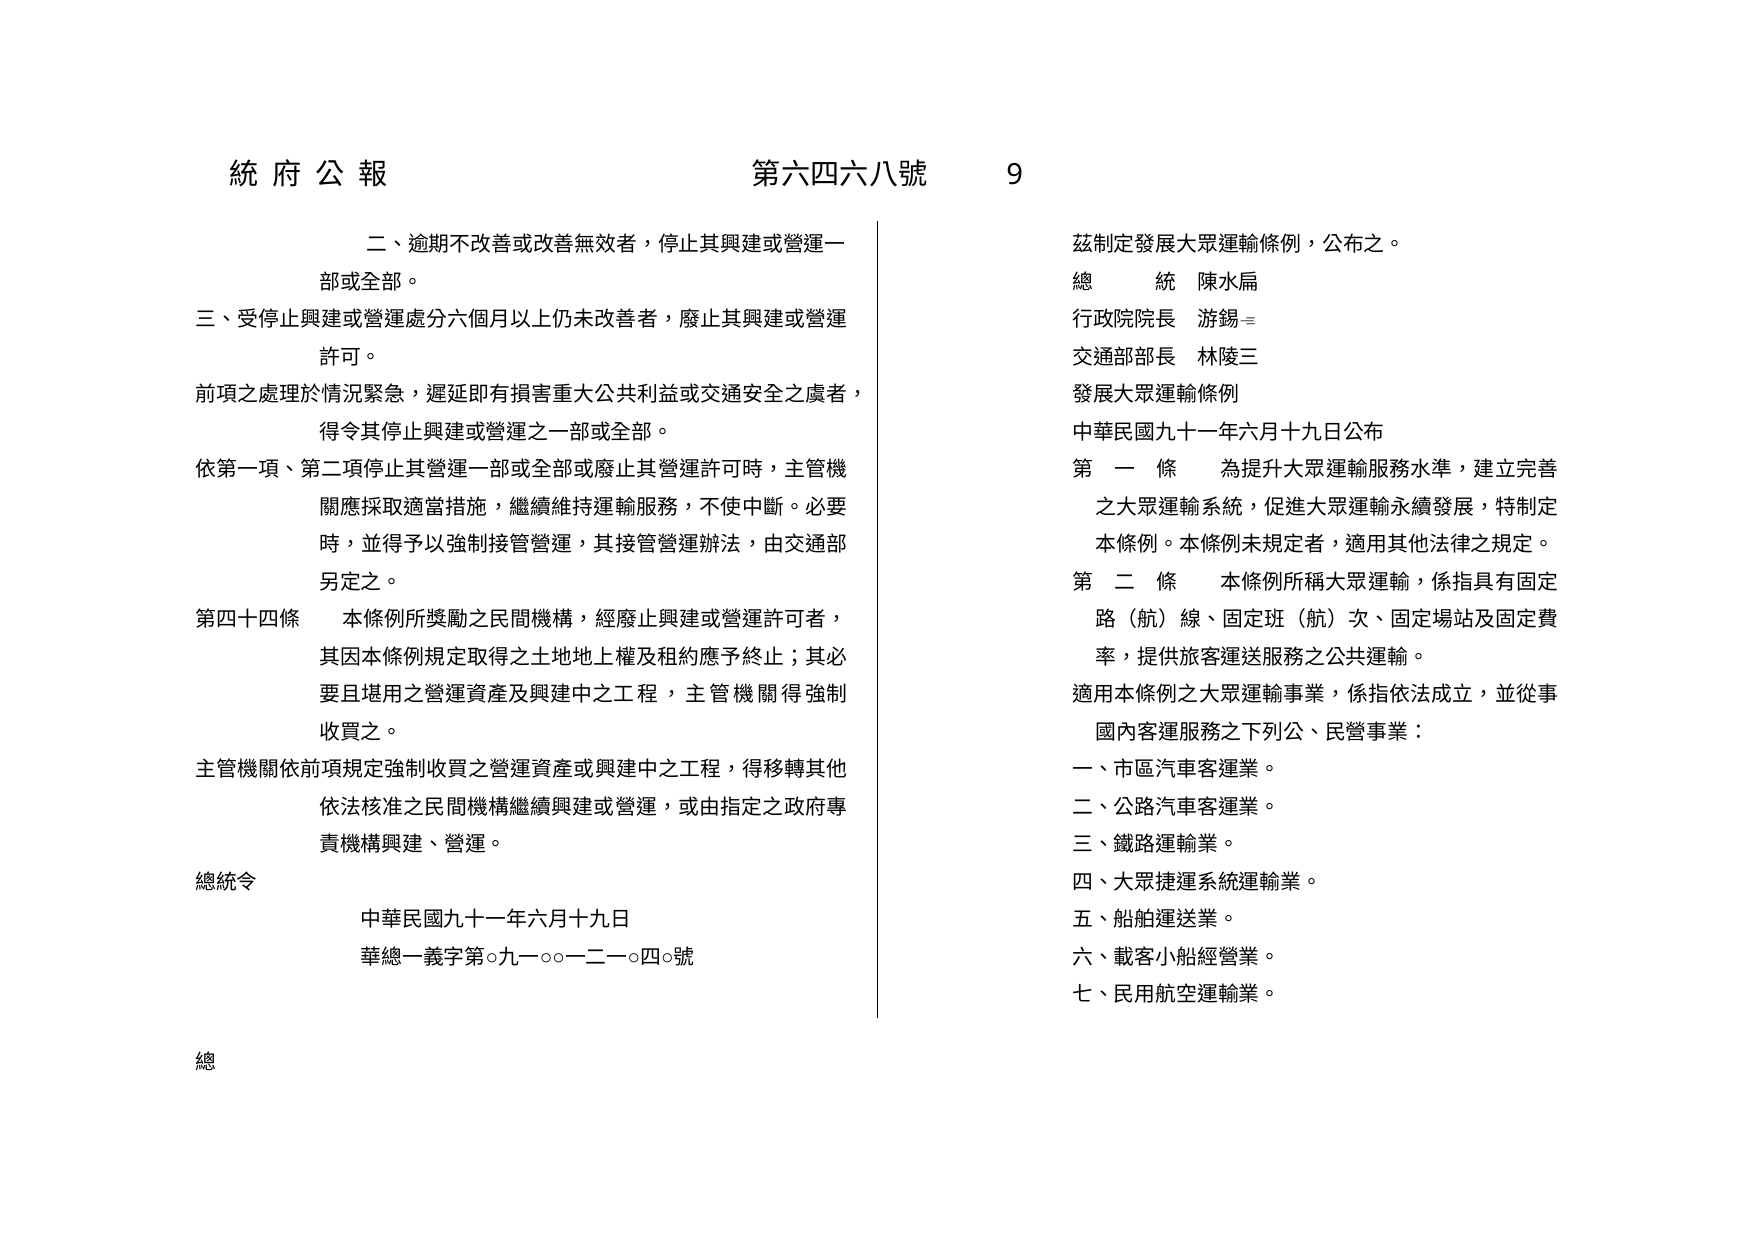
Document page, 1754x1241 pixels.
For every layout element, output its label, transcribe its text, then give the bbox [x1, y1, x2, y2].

text 中華民國九十一年六月十九日 [360, 897, 847, 934]
text 總統令 [195, 859, 847, 897]
text 交通部部長 林陵三 [1072, 334, 1559, 372]
text 主管機關依前項規定強制收買之營運資產或興建中之工程，得移轉其他依法核准之民間機構繼續興建或營運，或由指定之政府專責機構興建、營運。 [195, 747, 847, 859]
text 總 統 陳水扁 [1072, 259, 1559, 297]
text 二、逾期不改善或改善無效者，停止其興建或營運一部或全部。 [319, 222, 847, 297]
text 第 二 條 本條例所稱大眾運輸，係指具有固定路（航）線、固定班（航）次、固定場站及固定費率，提供旅客運送服務之公共運輸。 [1072, 559, 1559, 672]
text 五、船舶運送業。 [1072, 897, 1559, 934]
text 行政院院長 游錫 [1072, 297, 1559, 334]
text 適用本條例之大眾運輸事業，係指依法成立，並從事國內客運服務之下列公、民營事業： [1072, 672, 1559, 747]
text 第四十四條 本條例所獎勵之民間機構，經廢止興建或營運許可者，其因本條例規定取得之土地地上權及租約應予終止；其必要且堪用之營運資產及興建中之工程，主管機關得強制收買之。 [195, 597, 847, 747]
text 中華民國九十一年六月十九日公布 [1072, 409, 1559, 447]
text 三、受停止興建或營運處分六個月以上仍未改善者，廢止其興建或營運許可。 [195, 297, 847, 372]
text 四、大眾捷運系統運輸業。 [1072, 859, 1559, 897]
text 茲制定發展大眾運輸條例，公布之。 [1072, 222, 1559, 259]
text 前項之處理於情況緊急，遲延即有損害重大公共利益或交通安全之虞者，得令其停止興建或營運之一部或全部。 [195, 372, 847, 447]
text 華總一義字第○九一○○一二一○四○號 [360, 934, 847, 972]
text 一、市區汽車客運業。 [1072, 747, 1559, 784]
text 第 一 條 為提升大眾運輸服務水準，建立完善之大眾運輸系統，促進大眾運輸永續發展，特制定本條例。本條例未規定者，適用其他法律之規定。 [1072, 447, 1559, 559]
text 三、鐵路運輸業。 [1072, 822, 1559, 859]
text 六、載客小船經營業。 [1072, 934, 1559, 972]
text 七、民用航空運輸業。 [1072, 972, 1559, 1009]
text 發展大眾運輸條例 [1072, 372, 1559, 409]
text 二、公路汽車客運業。 [1072, 784, 1559, 822]
text 依第一項、第二項停止其營運一部或全部或廢止其營運許可時，主管機關應採取適當措施，繼續維持運輸服務，不使中斷。必要時，並得予以強制接管營運，其接管營運辦法，由交通部另定之。 [195, 447, 847, 597]
